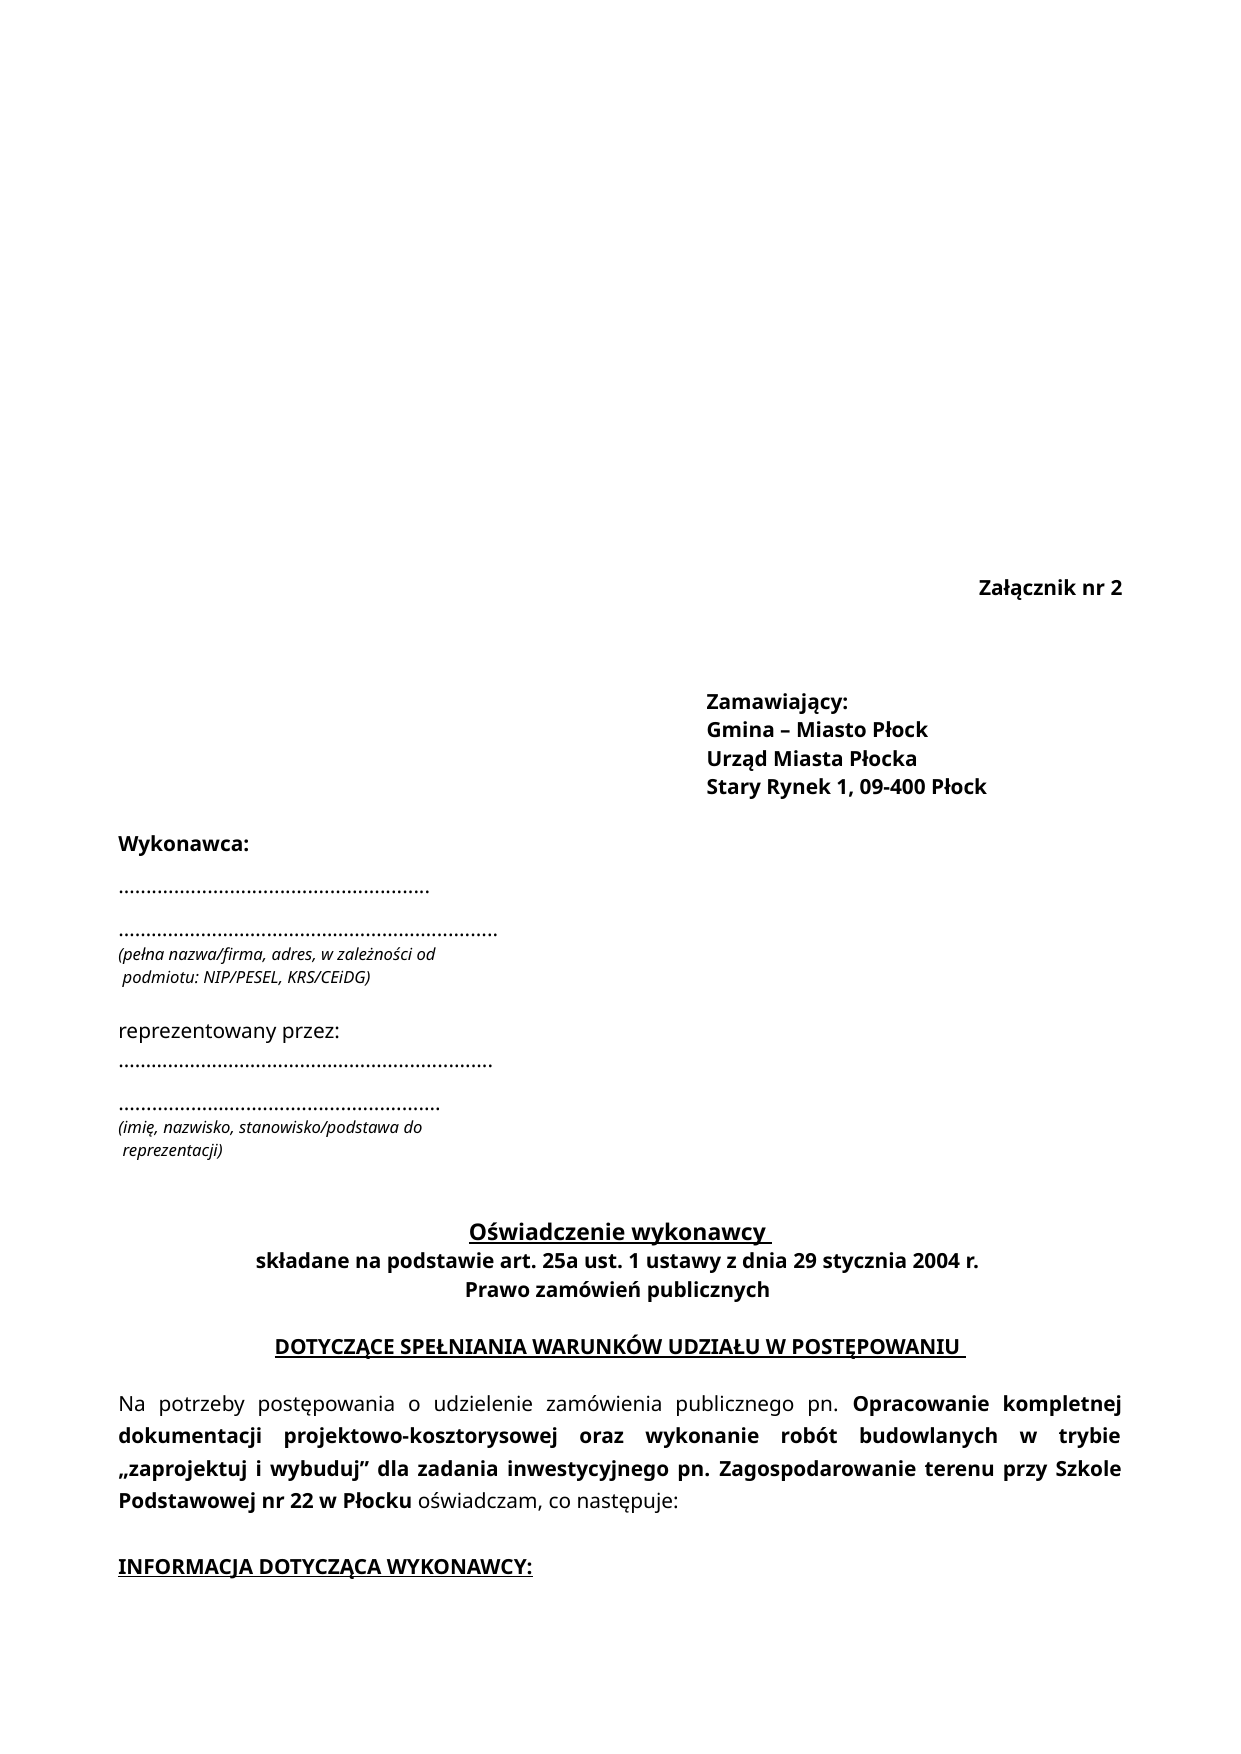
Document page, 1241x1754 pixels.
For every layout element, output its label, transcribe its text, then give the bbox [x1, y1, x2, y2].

text Załącznik nr 2 [118, 573, 1122, 602]
text …………………………………………………............ [118, 914, 1122, 943]
text podmiotu: NIP/PESEL, KRS/CEiDG) [118, 965, 1122, 988]
text …..................................................... [118, 872, 1122, 900]
text Stary Rynek 1, 09-400 Płock [118, 772, 1122, 801]
text .............……….................................... [118, 1088, 1122, 1116]
text Oświadczenie wykonawcy [118, 1215, 1122, 1247]
text Wykonawca: [118, 829, 1122, 857]
text (imię, nazwisko, stanowisko/podstawa do [118, 1116, 1122, 1139]
text (pełna nazwa/firma, adres, w zależności od [118, 943, 1122, 965]
text Na potrzeby postępowania o udzielenie zamówienia publicznego pn. Opracowanie kompletnej dokumentacji projektowo-kosztorysowej oraz wykonanie robót budowlanych w trybie „zaprojektuj i wybuduj” dla zadania inwestycyjnego pn. Zagospodarowanie terenu przy Szkole Podstawowej nr 22 w Płocku oświadczam, co następuje: [118, 1389, 1122, 1515]
text reprezentacji) [118, 1139, 1122, 1161]
text Gmina – Miasto Płock [118, 715, 1122, 744]
text reprezentowany przez: [118, 1017, 1122, 1045]
text Zamawiający: [118, 687, 1122, 715]
text DOTYCZĄCE SPEŁNIANIA WARUNKÓW UDZIAŁU W POSTĘPOWANIU [118, 1332, 1122, 1360]
text Urząd Miasta Płocka [118, 744, 1122, 772]
text INFORMACJA DOTYCZĄCA WYKONAWCY: [118, 1552, 1122, 1580]
text składane na podstawie art. 25a ust. 1 ustawy z dnia 29 stycznia 2004 r. [118, 1247, 1122, 1275]
text ……………………………………………................. [118, 1045, 1122, 1073]
text Prawo zamówień publicznych [118, 1275, 1122, 1303]
